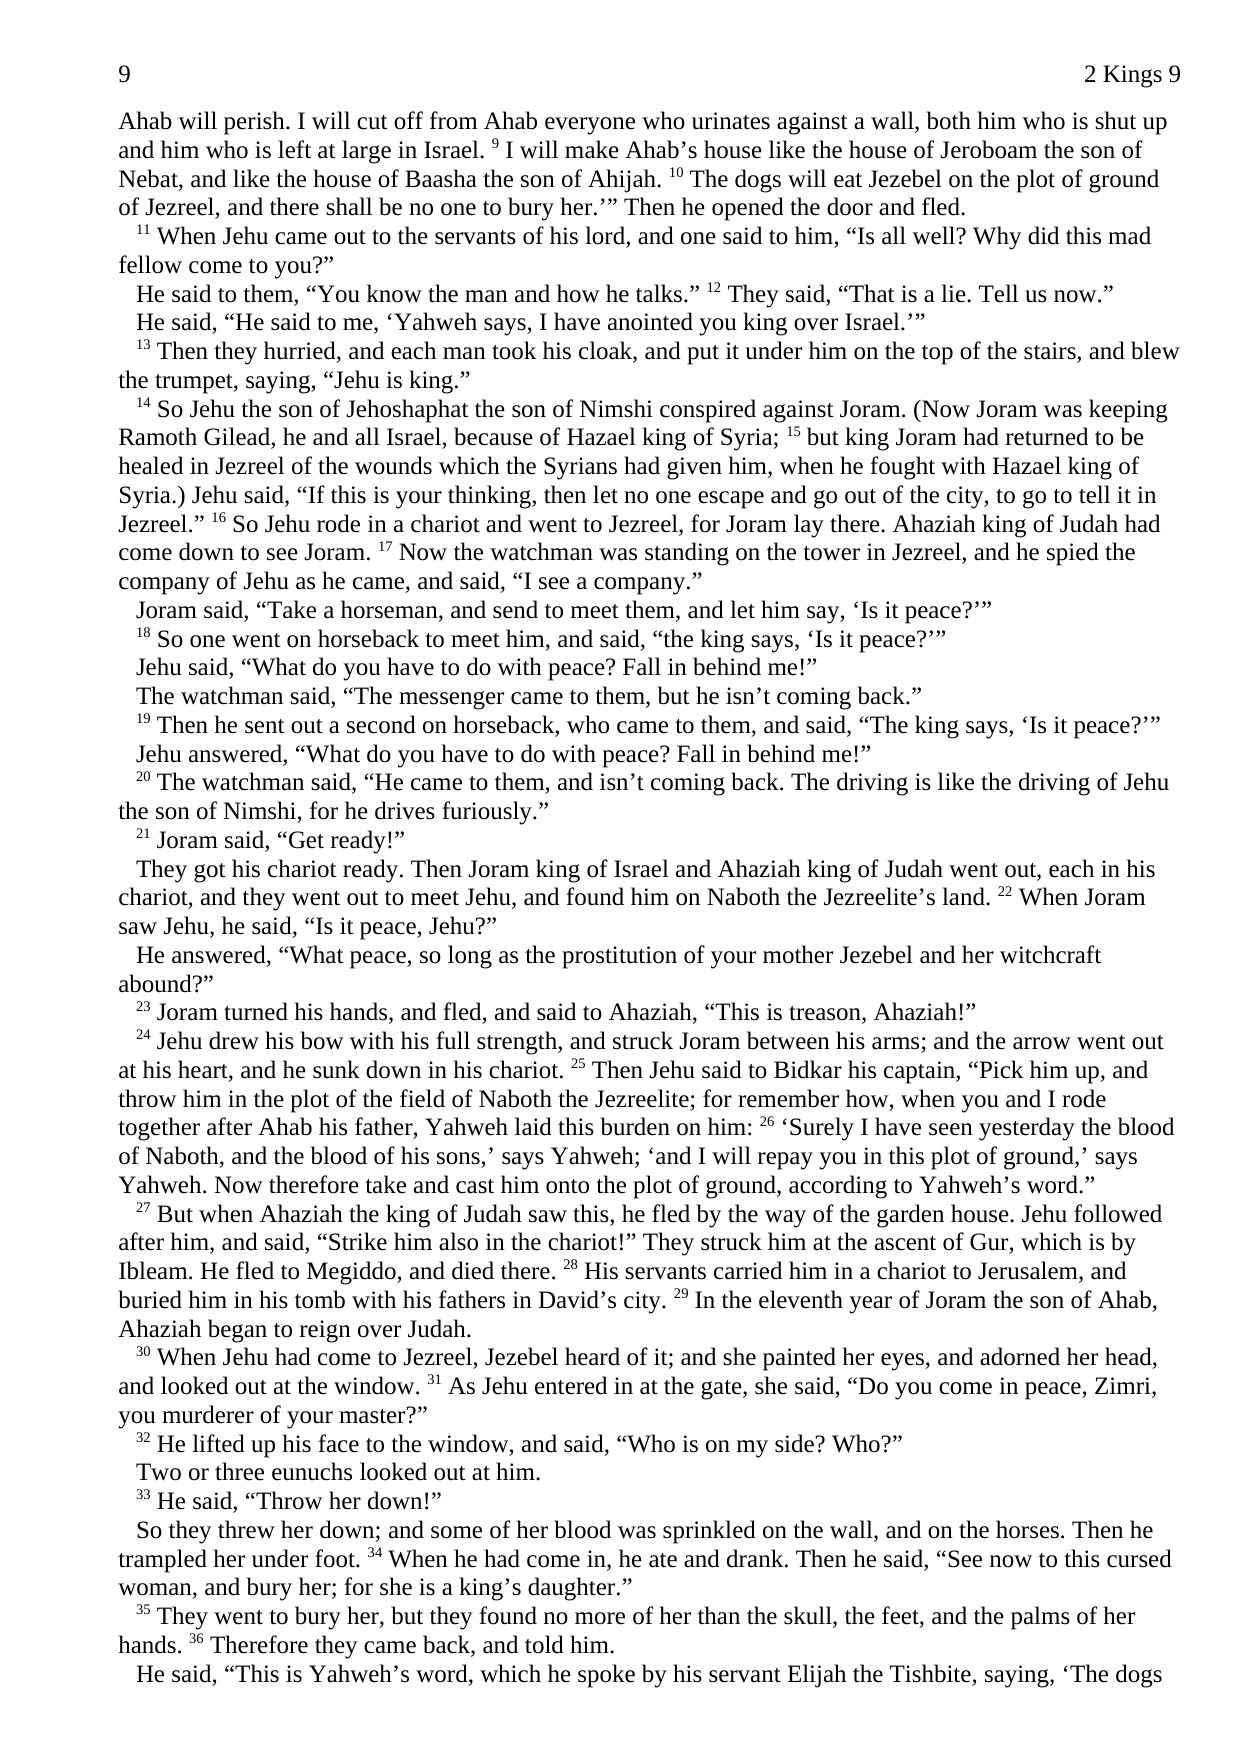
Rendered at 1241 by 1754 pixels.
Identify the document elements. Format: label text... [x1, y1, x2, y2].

text Jehu said, “What do you have to do with peace? Fall in behind me!” [118, 652, 1181, 681]
text He said, “This is Yahweh’s word, which he spoke by his servant Elijah the Tishbite, saying, ‘The dogs [118, 1659, 1181, 1687]
text Jehu answered, “What do you have to do with peace? Fall in behind me!” [118, 739, 1181, 767]
text 20 The watchman said, “He came to them, and isn’t coming back. The driving is like the driving of Jehu the son of Nimshi, for he drives furiously.” [118, 767, 1181, 825]
text 30 When Jehu had come to Jezreel, Jezebel heard of it; and she painted her eyes, and adorned her head, and looked out at the window. 31 As Jehu entered in at the gate, she said, “Do you come in peace, Zimri, you murderer of your master?” [118, 1342, 1181, 1429]
text 21 Joram said, “Get ready!” [118, 825, 1181, 854]
text 27 But when Ahaziah the king of Judah saw this, he fled by the way of the garden house. Jehu followed after him, and said, “Strike him also in the chariot!” They struck him at the ascent of Gur, which is by Ibleam. He fled to Megiddo, and died there. 28 His servants carried him in a chariot to Jerusalem, and buried him in his tomb with his fathers in David’s city. 29 In the eleventh year of Joram the son of Ahab, Ahaziah began to reign over Judah. [118, 1199, 1181, 1342]
text They got his chariot ready. Then Joram king of Israel and Ahaziah king of Judah went out, each in his chariot, and they went out to meet Jehu, and found him on Naboth the Jezreelite’s land. 22 When Joram saw Jehu, he said, “Is it peace, Jehu?” [118, 854, 1181, 940]
text Two or three eunuchs looked out at him. [118, 1457, 1181, 1486]
text 23 Joram turned his hands, and fled, and said to Ahaziah, “This is treason, Ahaziah!” [118, 997, 1181, 1026]
text 33 He said, “Throw her down!” [118, 1486, 1181, 1515]
text 18 So one went on horseback to meet him, and said, “the king says, ‘Is it peace?’” [118, 624, 1181, 652]
text He said, “He said to me, ‘Yahweh says, I have anointed you king over Israel.’” [118, 307, 1181, 336]
text 14 So Jehu the son of Jehoshaphat the son of Nimshi conspired against Joram. (Now Joram was keeping Ramoth Gilead, he and all Israel, because of Hazael king of Syria; 15 but king Joram had returned to be healed in Jezreel of the wounds which the Syrians had given him, when he fought with Hazael king of Syria.) Jehu said, “If this is your thinking, then let no one escape and go out of the city, to go to tell it in Jezreel.” 16 So Jehu rode in a chariot and went to Jezreel, for Joram lay there. Ahaziah king of Judah had come down to see Joram. 17 Now the watchman was standing on the tower in Jezreel, and he spied the company of Jehu as he came, and said, “I see a company.” [118, 394, 1181, 595]
text 13 Then they hurried, and each man took his cloak, and put it under him on the top of the stairs, and blew the trumpet, saying, “Jehu is king.” [118, 336, 1181, 394]
text 32 He lifted up his face to the window, and said, “Who is on my side? Who?” [118, 1429, 1181, 1457]
text The watchman said, “The messenger came to them, but he isn’t coming back.” [118, 681, 1181, 710]
text So they threw her down; and some of her blood was sprinkled on the wall, and on the horses. Then he trampled her under foot. 34 When he had come in, he ate and drank. Then he said, “See now to this cursed woman, and bury her; for she is a king’s daughter.” [118, 1515, 1181, 1601]
text Joram said, “Take a horseman, and send to meet them, and let him say, ‘Is it peace?’” [118, 595, 1181, 624]
text He answered, “What peace, so long as the prostitution of your mother Jezebel and her witchcraft abound?” [118, 940, 1181, 997]
text 11 When Jehu came out to the servants of his lord, and one said to him, “Is all well? Why did this mad fellow come to you?” [118, 221, 1181, 279]
text 35 They went to bury her, but they found no more of her than the skull, the feet, and the palms of her hands. 36 Therefore they came back, and told him. [118, 1601, 1181, 1659]
text He said to them, “You know the man and how he talks.” 12 They said, “That is a lie. Tell us now.” [118, 279, 1181, 307]
text 24 Jehu drew his bow with his full strength, and struck Joram between his arms; and the arrow went out at his heart, and he sunk down in his chariot. 25 Then Jehu said to Bidkar his captain, “Pick him up, and throw him in the plot of the field of Naboth the Jezreelite; for remember how, when you and I rode together after Ahab his father, Yahweh laid this burden on him: 26 ‘Surely I have seen yesterday the blood of Naboth, and the blood of his sons,’ says Yahweh; ‘and I will repay you in this plot of ground,’ says Yahweh. Now therefore take and cast him onto the plot of ground, according to Yahweh’s word.” [118, 1026, 1181, 1199]
text Ahab will perish. I will cut off from Ahab everyone who urinates against a wall, both him who is shut up and him who is left at large in Israel. 9 I will make Ahab’s house like the house of Jeroboam the son of Nebat, and like the house of Baasha the son of Ahijah. 10 The dogs will eat Jezebel on the plot of ground of Jezreel, and there shall be no one to bury her.’” Then he opened the door and fled. [118, 106, 1181, 221]
text 19 Then he sent out a second on horseback, who came to them, and said, “The king says, ‘Is it peace?’” [118, 710, 1181, 739]
